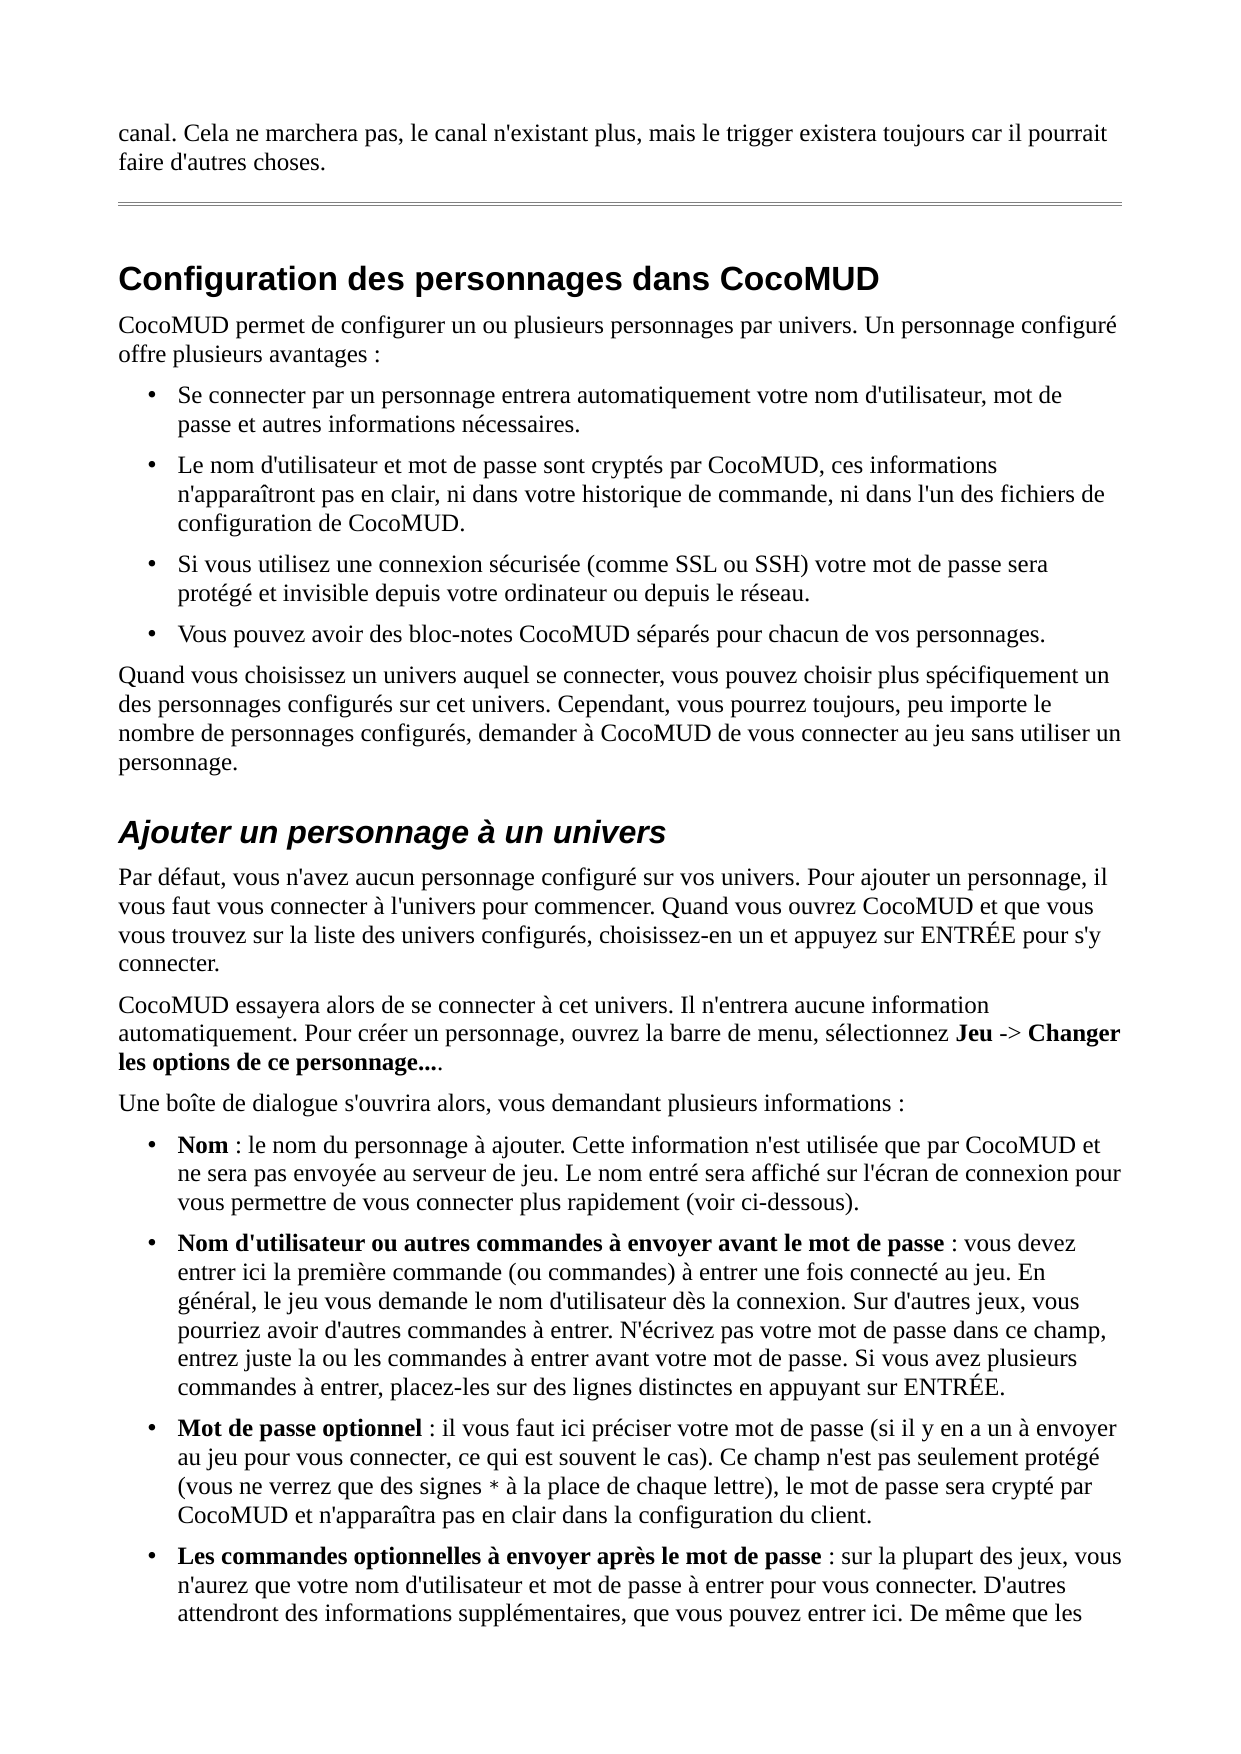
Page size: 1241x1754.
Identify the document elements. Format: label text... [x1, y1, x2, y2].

text canal. Cela ne marchera pas, le canal n'existant plus, mais le trigger existera toujours car il pourrait faire d'autres choses. [118, 118, 1122, 176]
list Les commandes optionnelles à envoyer après le mot de passe : sur la plupart des jeux, vous n'aurez que votre nom d'utilisateur et mot de passe à entrer pour vous connecter. D'autres attendront des informations supplémentaires, que vous pouvez entrer ici. De même que les [148, 1541, 1122, 1627]
subtitle Configuration des personnages dans CocoMUD [118, 259, 1122, 298]
subtitle Ajouter un personnage à un univers [118, 813, 1122, 850]
list Si vous utilisez une connexion sécurisée (comme SSL ou SSH) votre mot de passe sera protégé et invisible depuis votre ordinateur ou depuis le réseau. [148, 549, 1122, 607]
text CocoMUD permet de configurer un ou plusieurs personnages par univers. Un personnage configuré offre plusieurs avantages : [118, 310, 1122, 368]
text CocoMUD essayera alors de se connecter à cet univers. Il n'entrera aucune information automatiquement. Pour créer un personnage, ouvrez la barre de menu, sélectionnez Jeu -> Changer les options de ce personnage.... [118, 990, 1122, 1076]
list Mot de passe optionnel : il vous faut ici préciser votre mot de passe (si il y en a un à envoyer au jeu pour vous connecter, ce qui est souvent le cas). Ce champ n'est pas seulement protégé (vous ne verrez que des signes * à la place de chaque lettre), le mot de passe sera crypté par CocoMUD et n'apparaîtra pas en clair dans la configuration du client. [148, 1413, 1122, 1528]
list Nom d'utilisateur ou autres commandes à envoyer avant le mot de passe : vous devez entrer ici la première commande (ou commandes) à entrer une fois connecté au jeu. En général, le jeu vous demande le nom d'utilisateur dès la connexion. Sur d'autres jeux, vous pourriez avoir d'autres commandes à entrer. N'écrivez pas votre mot de passe dans ce champ, entrez juste la ou les commandes à entrer avant votre mot de passe. Si vous avez plusieurs commandes à entrer, placez-les sur des lignes distinctes en appuyant sur ENTRÉE. [148, 1228, 1122, 1401]
text Par défaut, vous n'avez aucun personnage configuré sur vos univers. Pour ajouter un personnage, il vous faut vous connecter à l'univers pour commencer. Quand vous ouvrez CocoMUD et que vous vous trouvez sur la liste des univers configurés, choisissez-en un et appuyez sur ENTRÉE pour s'y connecter. [118, 862, 1122, 977]
list Nom : le nom du personnage à ajouter. Cette information n'est utilisée que par CocoMUD et ne sera pas envoyée au serveur de jeu. Le nom entré sera affiché sur l'écran de connexion pour vous permettre de vous connecter plus rapidement (voir ci-dessous). [148, 1130, 1122, 1216]
list Se connecter par un personnage entrera automatiquement votre nom d'utilisateur, mot de passe et autres informations nécessaires. [148, 380, 1122, 438]
text Une boîte de dialogue s'ouvrira alors, vous demandant plusieurs informations : [118, 1088, 1122, 1117]
text Quand vous choisissez un univers auquel se connecter, vous pouvez choisir plus spécifiquement un des personnages configurés sur cet univers. Cependant, vous pourrez toujours, peu importe le nombre de personnages configurés, demander à CocoMUD de vous connecter au jeu sans utiliser un personnage. [118, 660, 1122, 775]
list Vous pouvez avoir des bloc-notes CocoMUD séparés pour chacun de vos personnages. [148, 619, 1122, 648]
list Le nom d'utilisateur et mot de passe sont cryptés par CocoMUD, ces informations n'apparaîtront pas en clair, ni dans votre historique de commande, ni dans l'un des fichiers de configuration de CocoMUD. [148, 450, 1122, 537]
